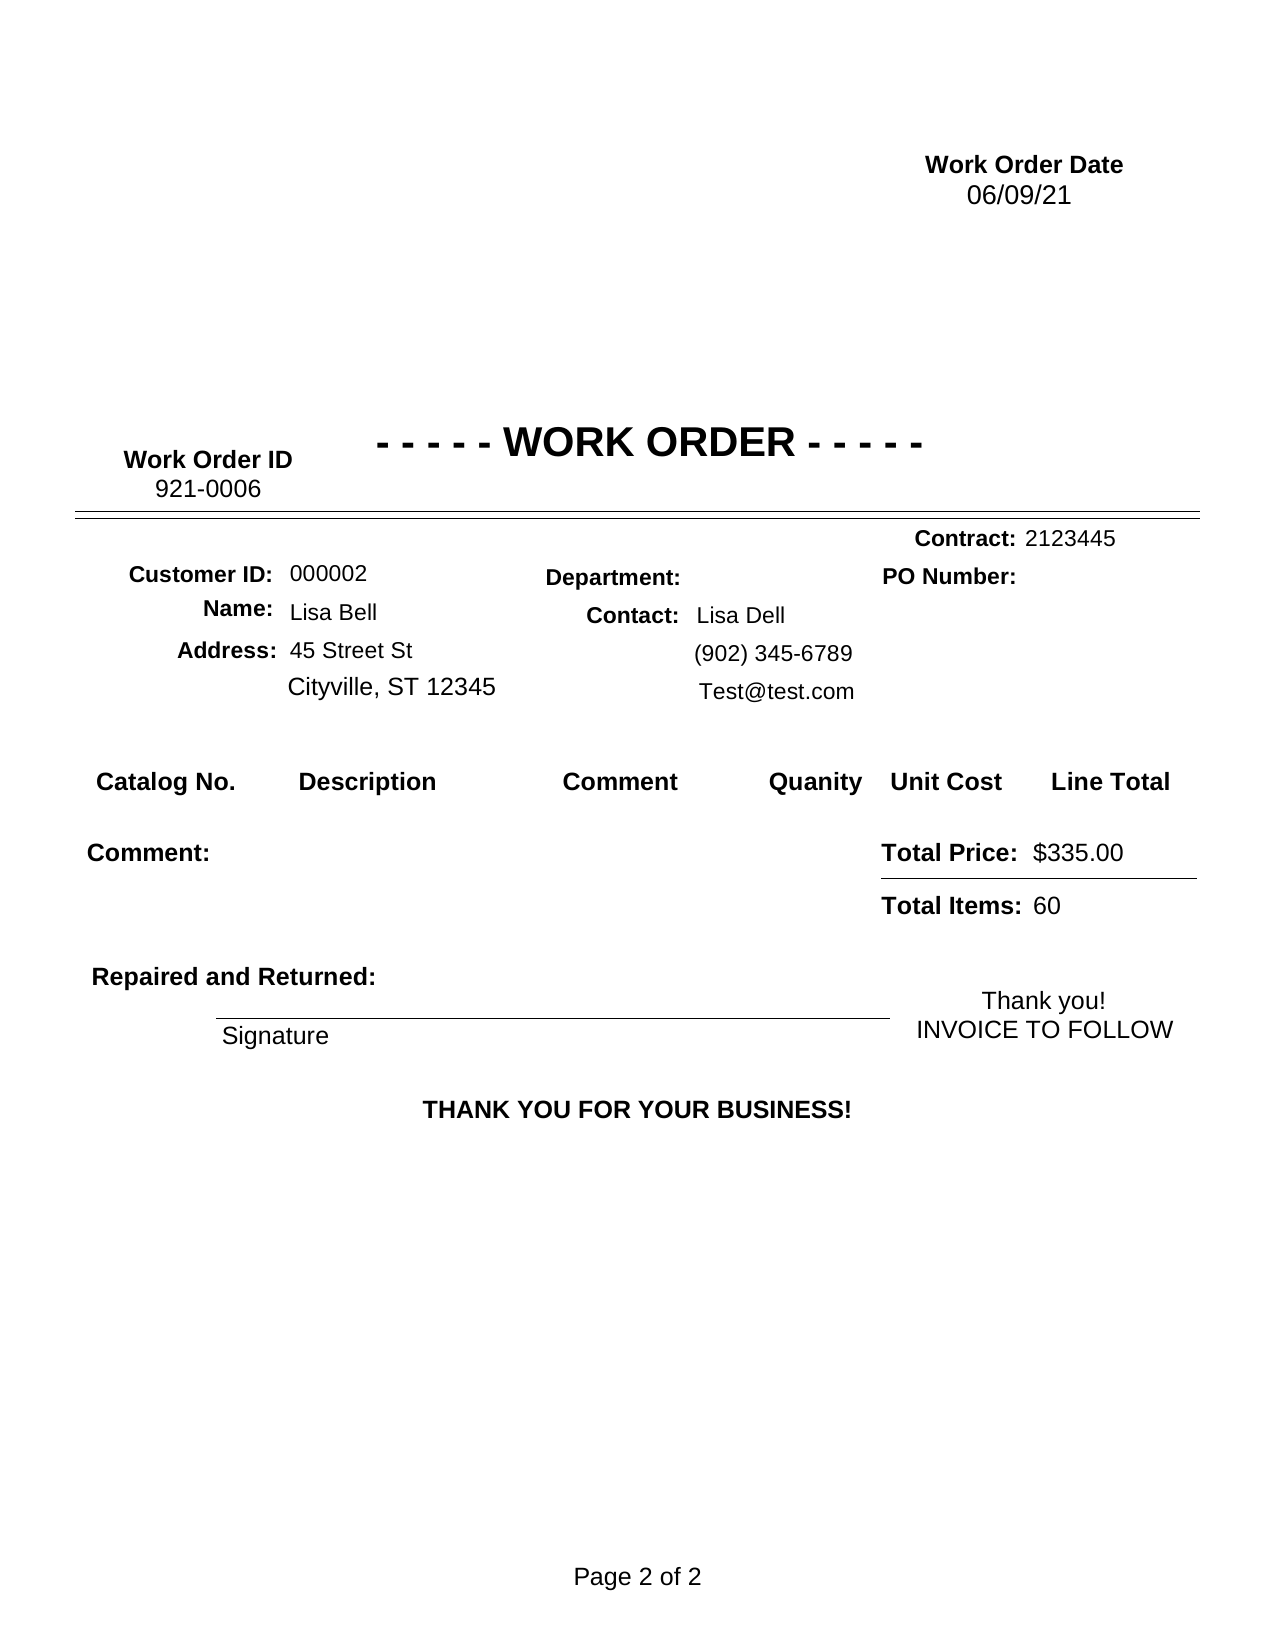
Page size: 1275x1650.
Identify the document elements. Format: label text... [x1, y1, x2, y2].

table_cell [1020, 839, 1030, 868]
table_cell [75, 879, 87, 892]
table_cell [881, 1022, 890, 1046]
table_cell [890, 879, 916, 892]
table_cell [87, 879, 91, 892]
table_cell [87, 993, 91, 1016]
table_cell [1185, 892, 1197, 922]
table_cell [75, 1052, 1200, 1096]
table_cell THANK YOU FOR YOUR BUSINESS! [75, 1096, 1200, 1126]
table_cell [881, 1046, 890, 1052]
table_header [75, 804, 1200, 839]
table_cell [916, 963, 981, 987]
table_cell Total Items: [881, 892, 1030, 922]
table_cell [1185, 993, 1197, 1016]
table_cell [391, 1046, 855, 1052]
table_cell [1120, 987, 1183, 993]
table_cell [391, 1022, 855, 1046]
table_cell [1120, 869, 1183, 878]
table_cell [981, 879, 1020, 892]
table_cell [1020, 1046, 1030, 1052]
table_cell [87, 963, 91, 987]
table_cell [75, 987, 87, 993]
table_cell [91, 993, 216, 1016]
table_cell [890, 987, 916, 993]
table_cell [1020, 963, 1030, 987]
table_cell [1185, 987, 1197, 993]
table_cell [855, 963, 881, 987]
table_cell [890, 1022, 916, 1046]
table_cell [981, 963, 1020, 987]
table_cell [1020, 869, 1030, 878]
table_cell [1033, 879, 1120, 892]
table_cell [855, 1022, 881, 1046]
table_cell [881, 879, 890, 892]
table_cell [1185, 1022, 1197, 1046]
table_cell [855, 892, 881, 922]
table_cell [981, 1046, 1020, 1052]
table_cell [1120, 1046, 1183, 1052]
table_cell Repaired and Returned: [91, 963, 391, 993]
table_cell [91, 869, 216, 878]
table_cell [87, 1022, 91, 1046]
table_cell [890, 963, 916, 987]
table_cell [1185, 1046, 1197, 1052]
table_cell [1185, 963, 1197, 987]
table_cell [75, 1046, 87, 1052]
table_cell [1120, 993, 1183, 1016]
table_cell [855, 987, 881, 993]
table_cell [91, 879, 216, 892]
table_cell [360, 1022, 391, 1046]
table_cell [360, 1046, 391, 1052]
table_cell Thank you! [981, 987, 1120, 1016]
table_cell [1120, 963, 1183, 987]
table_cell [1033, 963, 1120, 987]
table_cell [881, 963, 890, 987]
table_cell [1185, 879, 1197, 892]
table_cell [916, 993, 981, 1016]
table_cell [222, 993, 360, 1016]
table_cell 60 [1033, 892, 1183, 922]
table_cell [75, 922, 1200, 963]
table_cell Comment: [87, 839, 219, 868]
table_cell [75, 993, 87, 1016]
table_cell [1033, 1046, 1120, 1052]
table_cell [360, 993, 391, 1016]
table_cell [916, 1046, 981, 1052]
table_cell [855, 869, 881, 878]
table_cell [391, 993, 855, 1016]
table_cell [75, 1022, 87, 1046]
table_cell [855, 839, 881, 868]
table_cell [87, 892, 91, 922]
table_cell [916, 879, 981, 892]
table_cell [890, 993, 916, 1016]
table_cell Signature [222, 1022, 360, 1052]
table_cell [890, 1046, 916, 1052]
table_cell [881, 993, 890, 1016]
table_cell [916, 987, 981, 993]
table_cell [1033, 869, 1120, 878]
table_cell [1020, 879, 1030, 892]
table_cell [981, 869, 1020, 878]
table_cell [222, 839, 855, 922]
table_cell [391, 963, 855, 987]
table_cell [391, 987, 855, 993]
table_cell [75, 839, 87, 868]
table_cell [855, 993, 881, 1016]
table_cell [855, 1046, 881, 1052]
table_cell INVOICE TO FOLLOW [916, 1016, 1185, 1046]
table_cell [916, 869, 981, 878]
table_cell [91, 892, 216, 922]
table_cell [91, 1046, 216, 1052]
table_cell [1185, 869, 1197, 878]
table_cell [75, 892, 87, 922]
table_cell [881, 869, 890, 878]
table_cell [855, 879, 881, 892]
table_cell [91, 1022, 216, 1046]
table_cell [890, 869, 916, 878]
table_cell [1120, 879, 1183, 892]
table_cell [75, 963, 87, 987]
table_cell Total Price: [881, 839, 1020, 869]
table_cell [881, 987, 890, 993]
table_cell $335.00 [1033, 839, 1183, 869]
table_cell [75, 869, 87, 878]
table_cell [1185, 839, 1197, 868]
